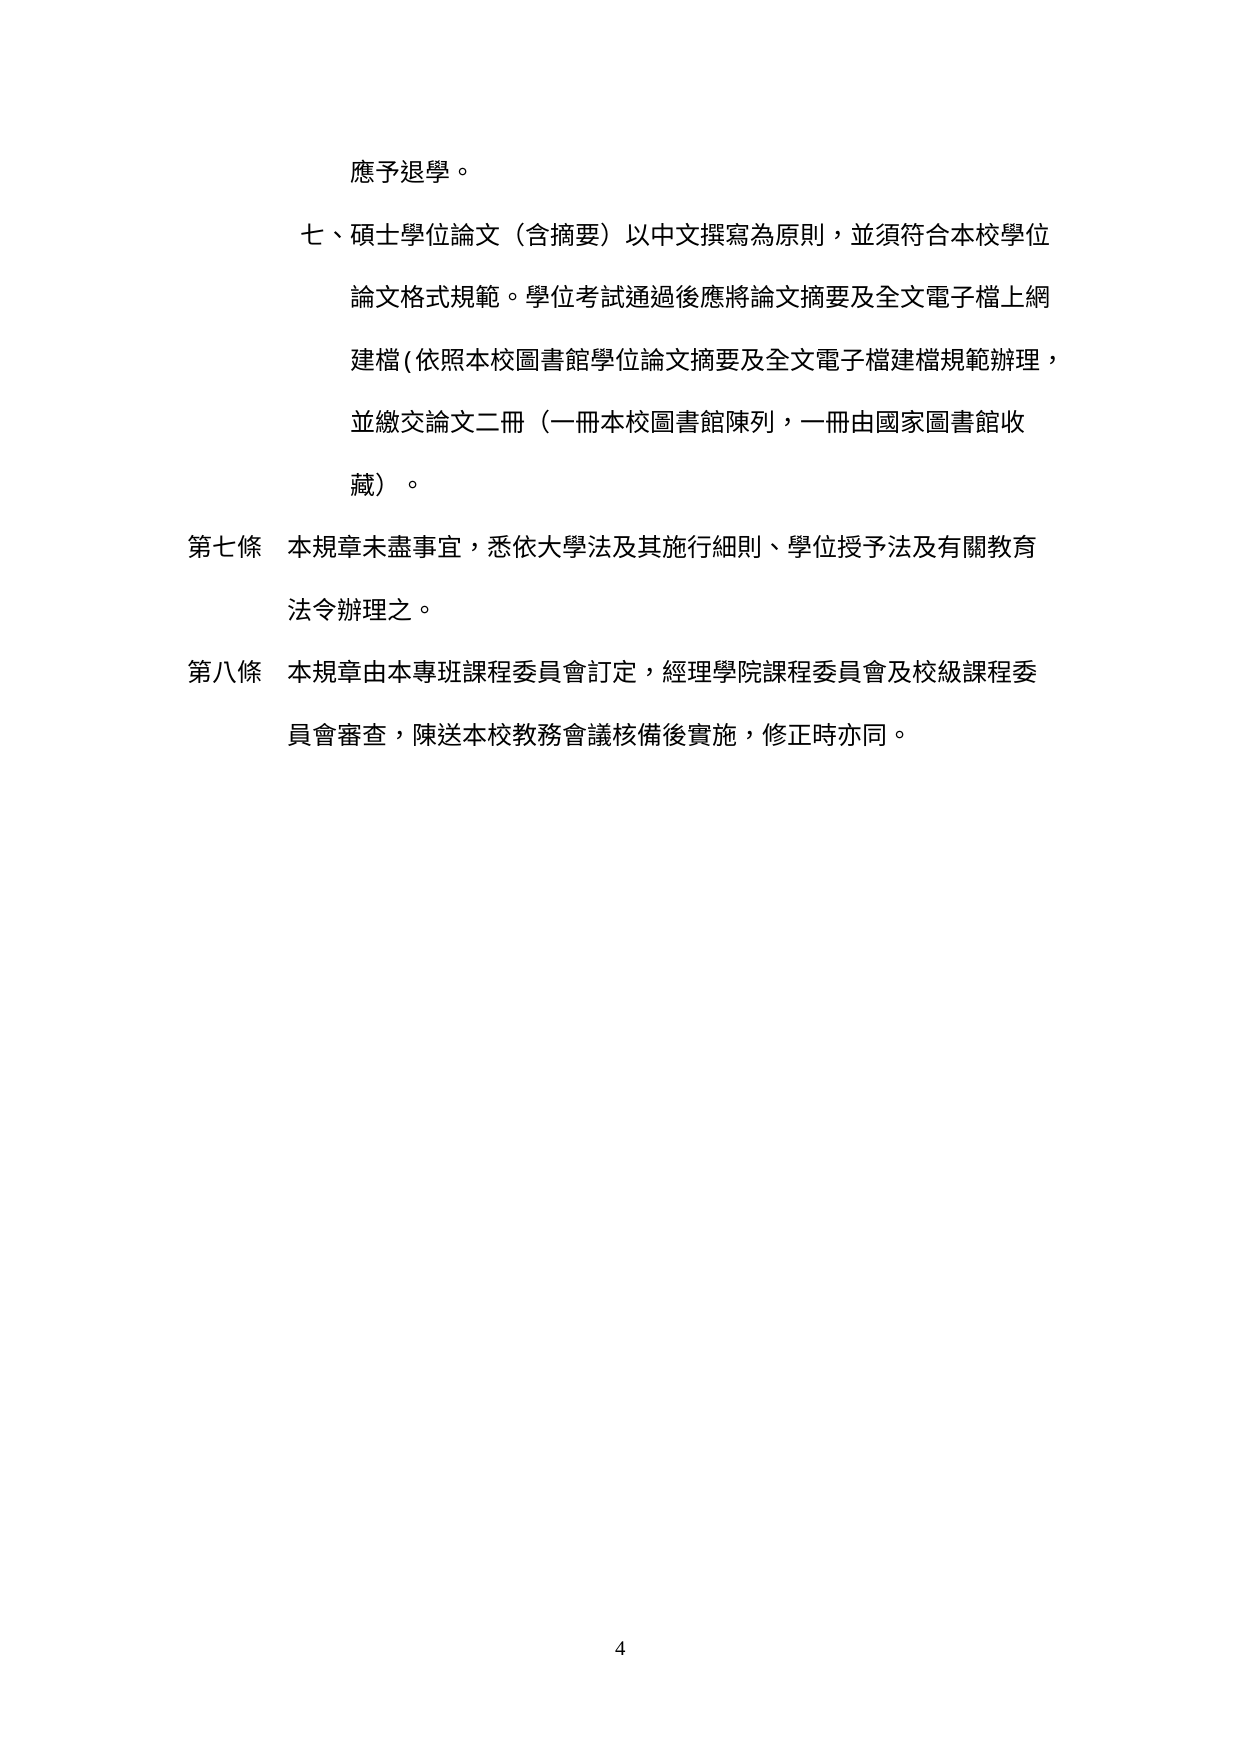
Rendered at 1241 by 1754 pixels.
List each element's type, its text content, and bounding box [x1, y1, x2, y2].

text 第八條 本規章由本專班課程委員會訂定，經理學院課程委員會及校級課程委員會審查，陳送本校教務會議核備後實施，修正時亦同。 [187, 629, 1053, 754]
text 應予退學。 [300, 129, 1053, 192]
text 第七條 本規章未盡事宜，悉依大學法及其施行細則、學位授予法及有關教育法令辦理之。 [187, 504, 1053, 629]
text 七、碩士學位論文（含摘要）以中文撰寫為原則，並須符合本校學位論文格式規範。學位考試通過後應將論文摘要及全文電子檔上網建檔(依照本校圖書館學位論文摘要及全文電子檔建檔規範辦理，並繳交論文二冊（一冊本校圖書館陳列，一冊由國家圖書館收藏）。 [300, 192, 1053, 504]
